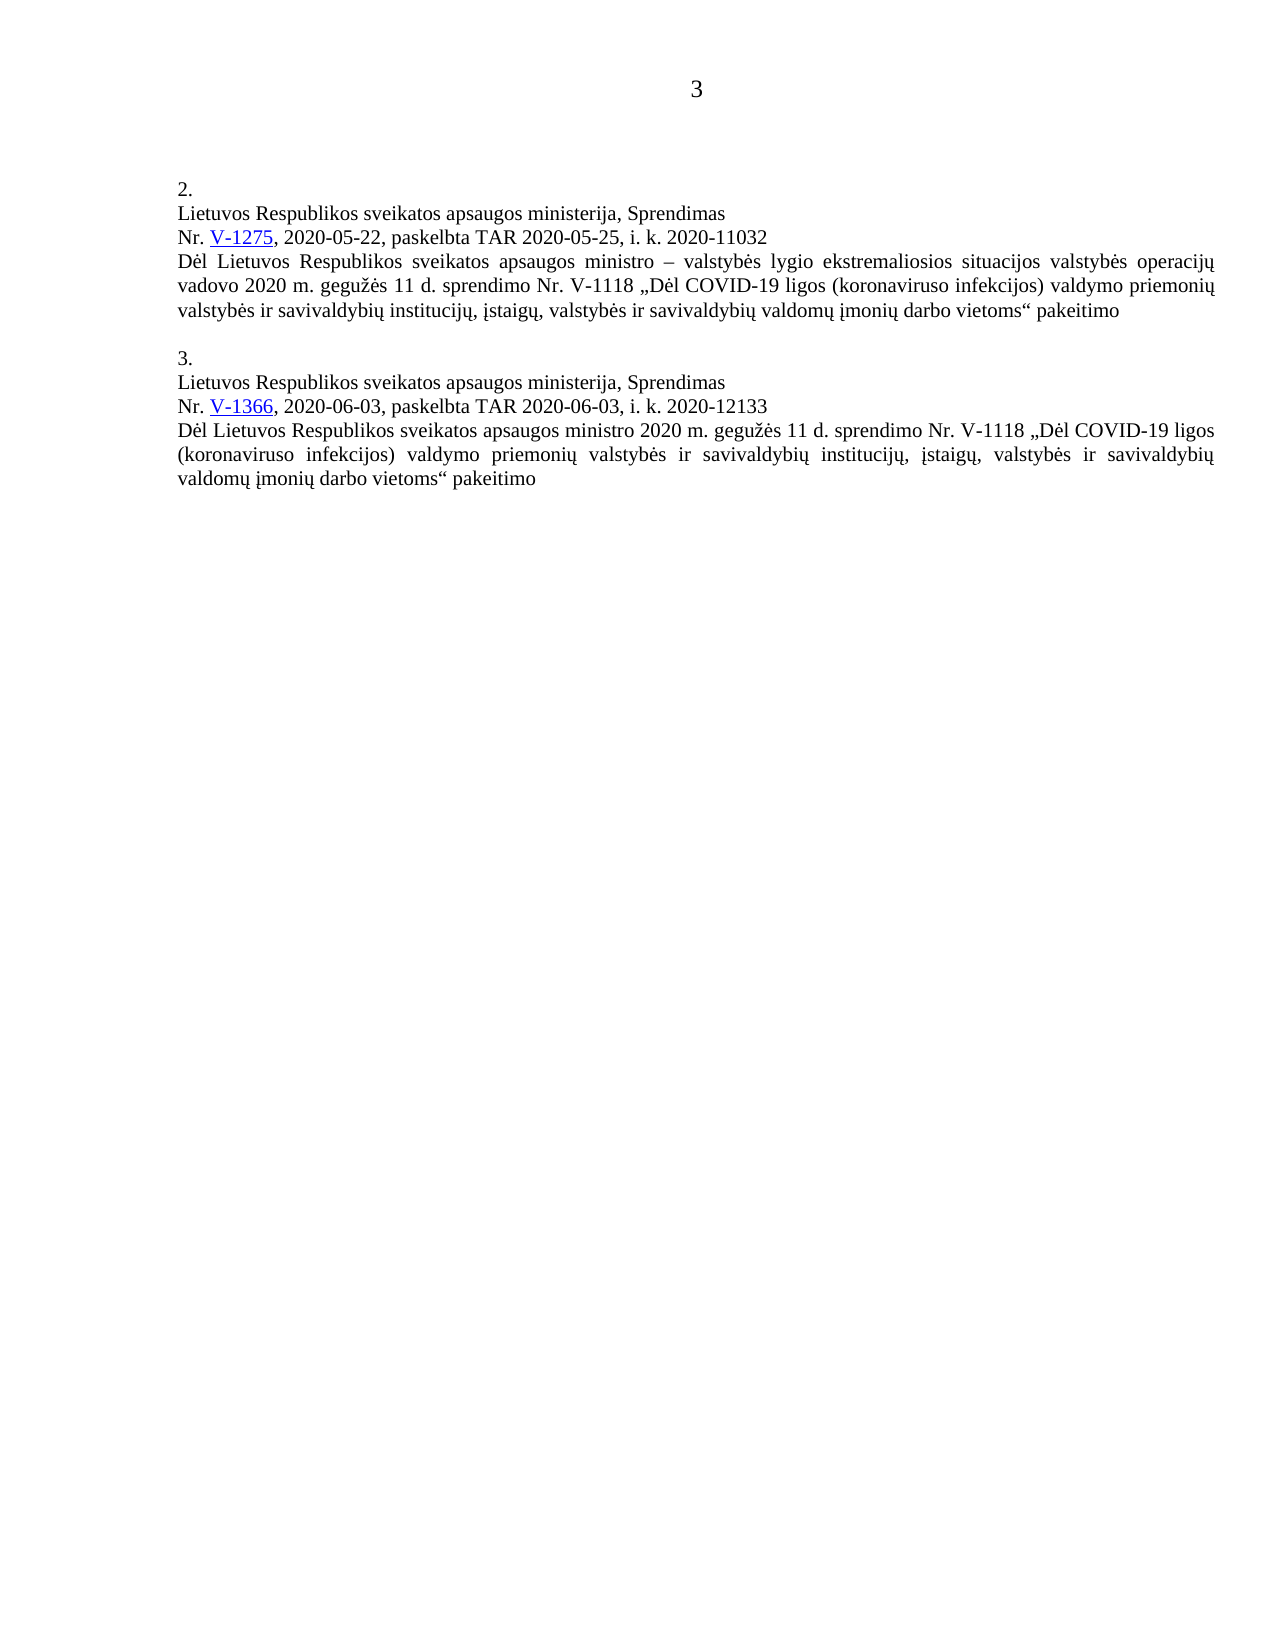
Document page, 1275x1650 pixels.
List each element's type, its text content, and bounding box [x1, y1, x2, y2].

text Nr. V-1366, 2020-06-03, paskelbta TAR 2020-06-03, i. k. 2020-12133 [177, 394, 1216, 418]
text Dėl Lietuvos Respublikos sveikatos apsaugos ministro 2020 m. gegužės 11 d. sprendimo Nr. V-1118 „Dėl COVID-19 ligos (koronaviruso infekcijos) valdymo priemonių valstybės ir savivaldybių institucijų, įstaigų, valstybės ir savivaldybių valdomų įmonių darbo vietoms“ pakeitimo [177, 418, 1216, 490]
text Nr. V-1275, 2020-05-22, paskelbta TAR 2020-05-25, i. k. 2020-11032 [177, 225, 1216, 249]
text Lietuvos Respublikos sveikatos apsaugos ministerija, Sprendimas [177, 201, 1216, 225]
text Dėl Lietuvos Respublikos sveikatos apsaugos ministro – valstybės lygio ekstremaliosios situacijos valstybės operacijų vadovo 2020 m. gegužės 11 d. sprendimo Nr. V-1118 „Dėl COVID-19 ligos (koronaviruso infekcijos) valdymo priemonių valstybės ir savivaldybių institucijų, įstaigų, valstybės ir savivaldybių valdomų įmonių darbo vietoms“ pakeitimo [177, 249, 1216, 322]
text 3. [177, 346, 1216, 370]
text 2. [177, 177, 1216, 201]
text Lietuvos Respublikos sveikatos apsaugos ministerija, Sprendimas [177, 370, 1216, 394]
